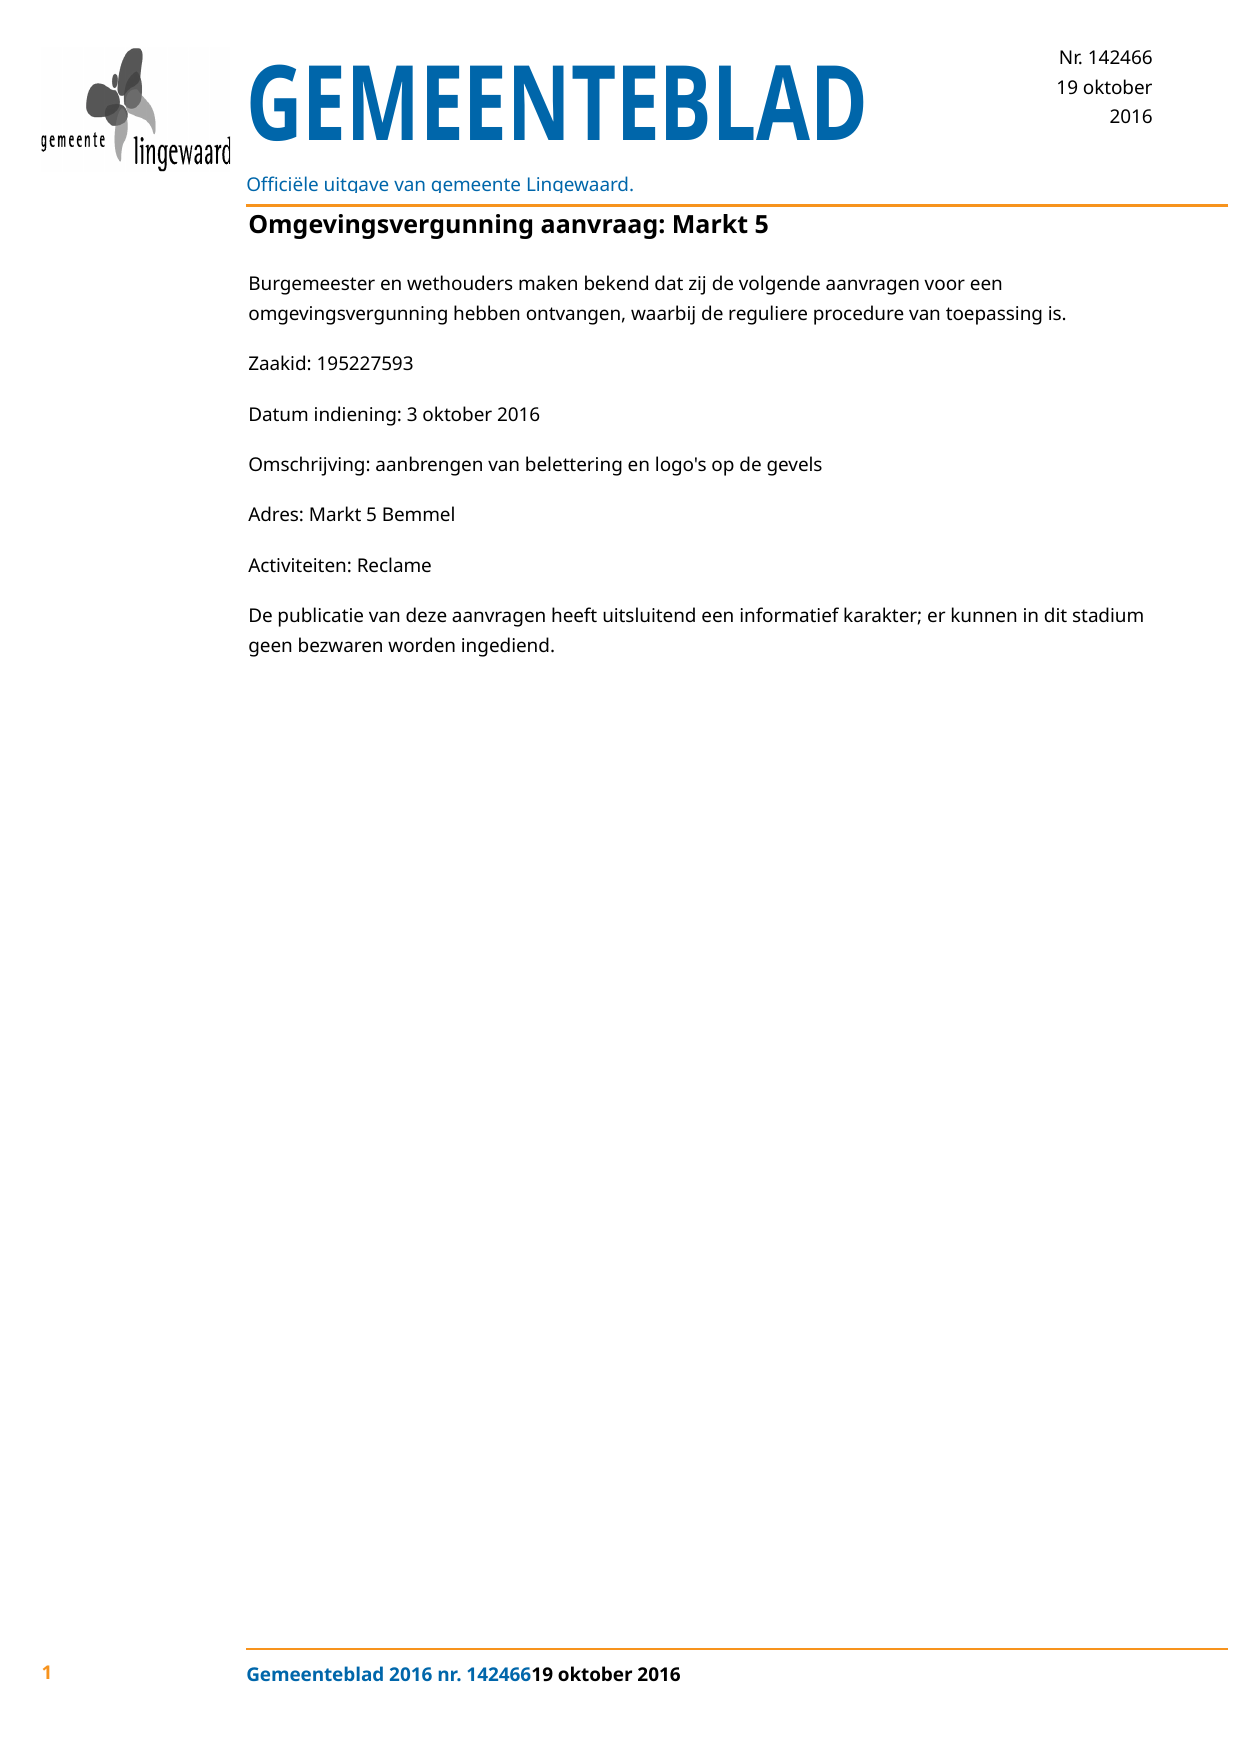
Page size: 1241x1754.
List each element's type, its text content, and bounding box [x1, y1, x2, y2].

text Activiteiten: Reclame [248, 552, 1152, 578]
text Zaakid: 195227593 [248, 350, 1152, 376]
picture [41, 47, 231, 172]
text De publicatie van deze aanvragen heeft uitsluitend een informatief karakter; er kunnen in dit stadium geen bezwaren worden ingediend. [248, 602, 1152, 658]
text Omgevingsvergunning aanvraag: Markt 5 [248, 207, 1152, 241]
text Adres: Markt 5 Bemmel [248, 502, 1152, 527]
text Burgemeester en wethouders maken bekend dat zij de volgende aanvragen voor een omgevingsvergunning hebben ontvangen, waarbij de reguliere procedure van toepassing is. [248, 270, 1152, 326]
text Omschrijving: aanbrengen van belettering en logo's op de gevels [248, 451, 1152, 477]
text Datum indiening: 3 oktober 2016 [248, 401, 1152, 426]
